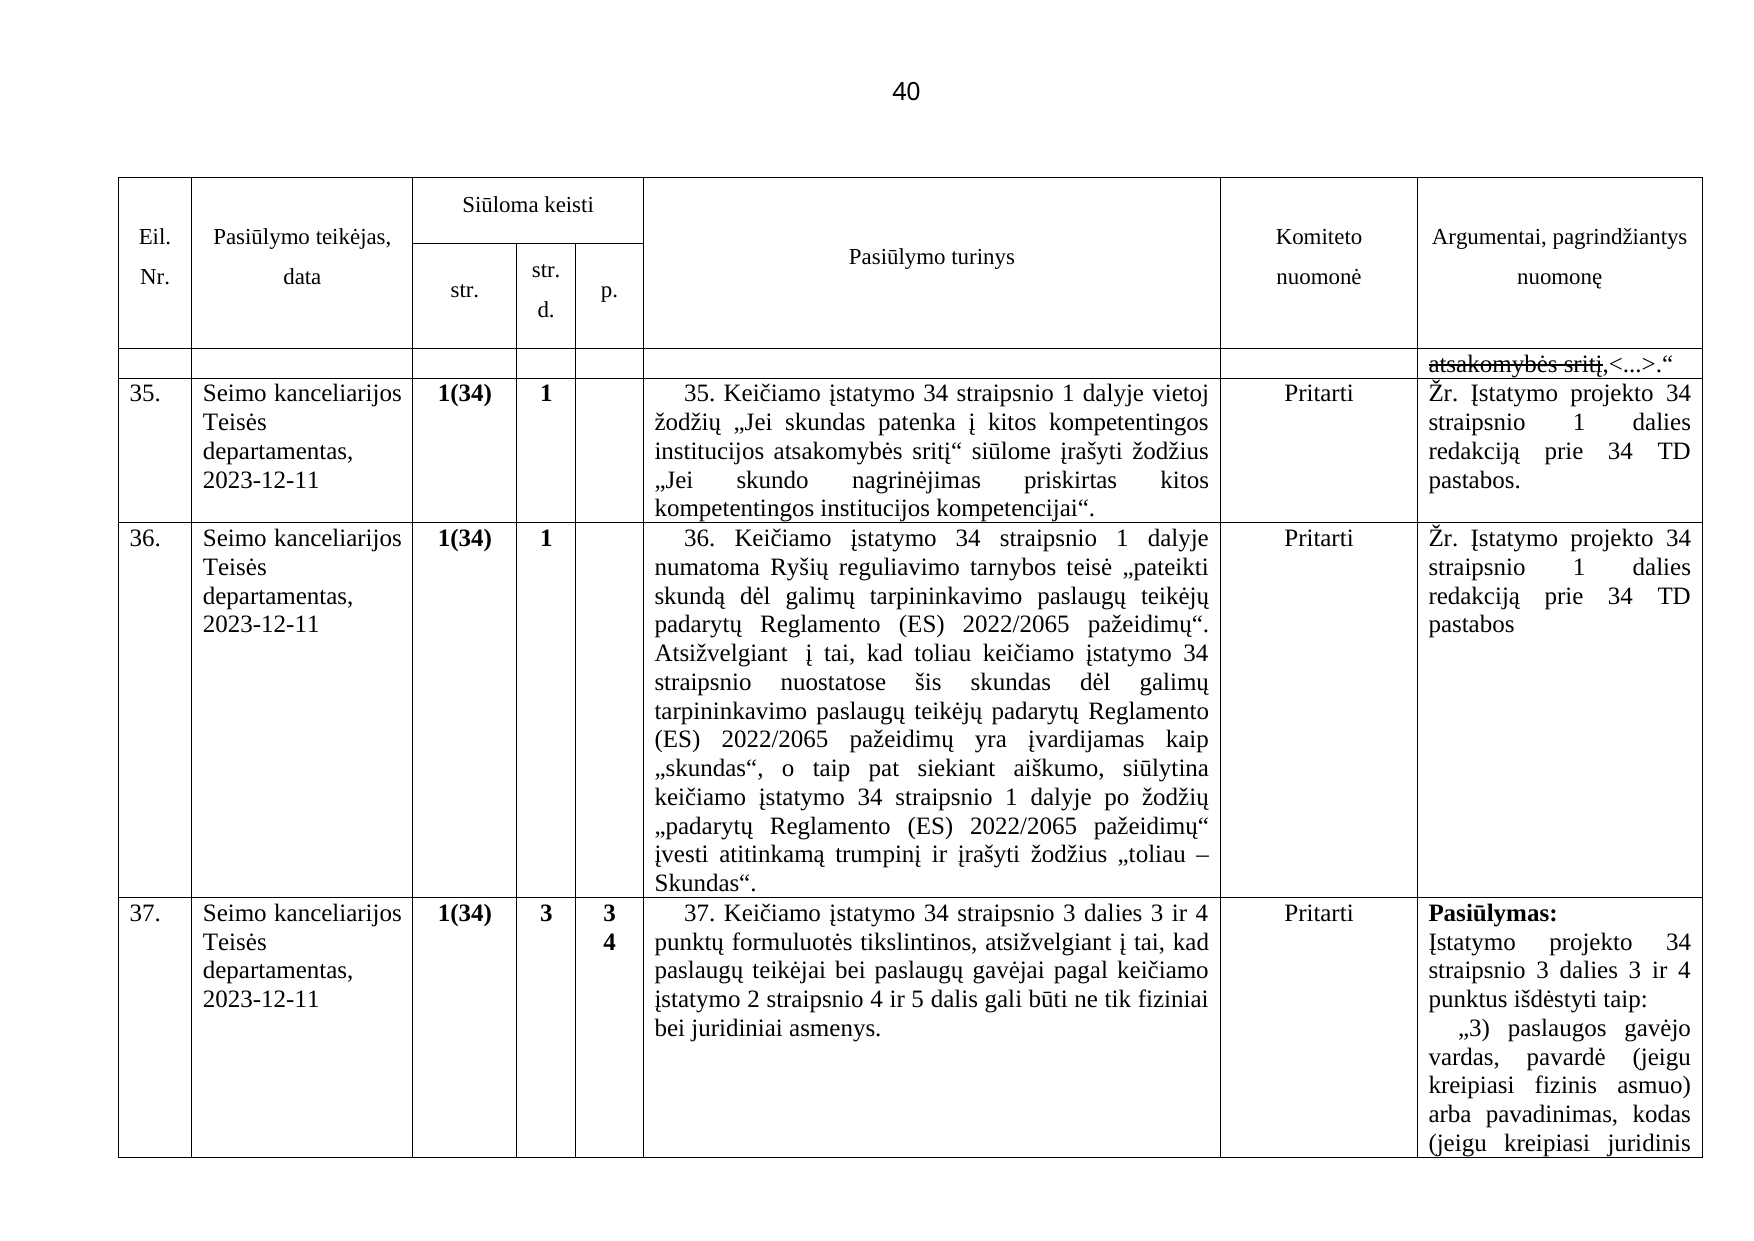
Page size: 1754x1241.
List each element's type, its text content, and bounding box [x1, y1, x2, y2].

table_cell Pasiūlymas: Įstatymo projekto 34 straipsnio 3 dalies 3 ir 4 punktus išdėstyti taip: „3) paslaugos gavėjo vardas, pavardė (jeigu kreipiasi fizinis asmuo) arba pavadinimas, kodas (jeigu kreipiasi juridinis [1418, 898, 1702, 1157]
table_cell 37. [119, 898, 191, 1157]
table_cell Seimo kanceliarijos Teisės departamentas, 2023-12-11 [192, 379, 412, 522]
table_cell str. [413, 244, 516, 348]
table_cell [576, 379, 643, 522]
table_cell Pritarti [1221, 379, 1417, 522]
table_cell 3 4 [576, 898, 643, 1157]
table_cell 37. Keičiamo įstatymo 34 straipsnio 3 dalies 3 ir 4 punktų formuluotės tikslintinos, atsižvelgiant į tai, kad paslaugų teikėjai bei paslaugų gavėjai pagal keičiamo įstatymo 2 straipsnio 4 ir 5 dalis gali būti ne tik fiziniai bei juridiniai asmenys. [644, 898, 1220, 1157]
table_cell 35. Keičiamo įstatymo 34 straipsnio 1 dalyje vietoj žodžių „Jei skundas patenka į kitos kompetentingos institucijos atsakomybės sritį“ siūlome įrašyti žodžius „Jei skundo nagrinėjimas priskirtas kitos kompetentingos institucijos kompetencijai“. [644, 379, 1220, 522]
table_cell 35. [119, 379, 191, 522]
table_cell [1221, 349, 1417, 377]
table_cell p. [576, 244, 643, 348]
table_cell Seimo kanceliarijos Teisės departamentas, 2023-12-11 [192, 898, 412, 1157]
table_header Argumentai, pagrindžiantys nuomonę [1418, 178, 1702, 348]
table_cell 1(34) [413, 898, 516, 1157]
table_cell [576, 349, 643, 377]
table_cell [576, 523, 643, 897]
table_cell 36. [119, 523, 191, 897]
table_cell atsakomybės sritį,<...>.“ [1418, 349, 1702, 377]
table_header Eil. Nr. [119, 178, 191, 348]
table_cell 1 [517, 523, 575, 897]
table_cell [413, 349, 516, 377]
table_cell [517, 349, 575, 377]
table_cell Žr. Įstatymo projekto 34 straipsnio 1 dalies redakciją prie 34 TD pastabos. [1418, 379, 1702, 522]
table_cell Seimo kanceliarijos Teisės departamentas, 2023-12-11 [192, 523, 412, 897]
table_cell [644, 349, 1220, 377]
table_header Komiteto nuomonė [1221, 178, 1417, 348]
table_header Pasiūlymo teikėjas, data [192, 178, 412, 348]
table_cell 1 [517, 379, 575, 522]
table_header Pasiūlymo turinys [644, 178, 1220, 348]
table_cell [119, 349, 191, 377]
table_cell Pritarti [1221, 898, 1417, 1157]
table_cell [192, 349, 412, 377]
table_cell Pritarti [1221, 523, 1417, 897]
table_cell str. d. [517, 244, 575, 348]
table_cell Žr. Įstatymo projekto 34 straipsnio 1 dalies redakciją prie 34 TD pastabos [1418, 523, 1702, 897]
table_cell 3 [517, 898, 575, 1157]
table_cell 1(34) [413, 379, 516, 522]
table_header Siūloma keisti [413, 178, 643, 243]
table_cell 36. Keičiamo įstatymo 34 straipsnio 1 dalyje numatoma Ryšių reguliavimo tarnybos teisė „pateikti skundą dėl galimų tarpininkavimo paslaugų teikėjų padarytų Reglamento (ES) 2022/2065 pažeidimų“. Atsižvelgiant į tai, kad toliau keičiamo įstatymo 34 straipsnio nuostatose šis skundas dėl galimų tarpininkavimo paslaugų teikėjų padarytų Reglamento (ES) 2022/2065 pažeidimų yra įvardijamas kaip „skundas“, o taip pat siekiant aiškumo, siūlytina keičiamo įstatymo 34 straipsnio 1 dalyje po žodžių „padarytų Reglamento (ES) 2022/2065 pažeidimų“ įvesti atitinkamą trumpinį ir įrašyti žodžius „toliau – Skundas“. [644, 523, 1220, 897]
table_cell 1(34) [413, 523, 516, 897]
